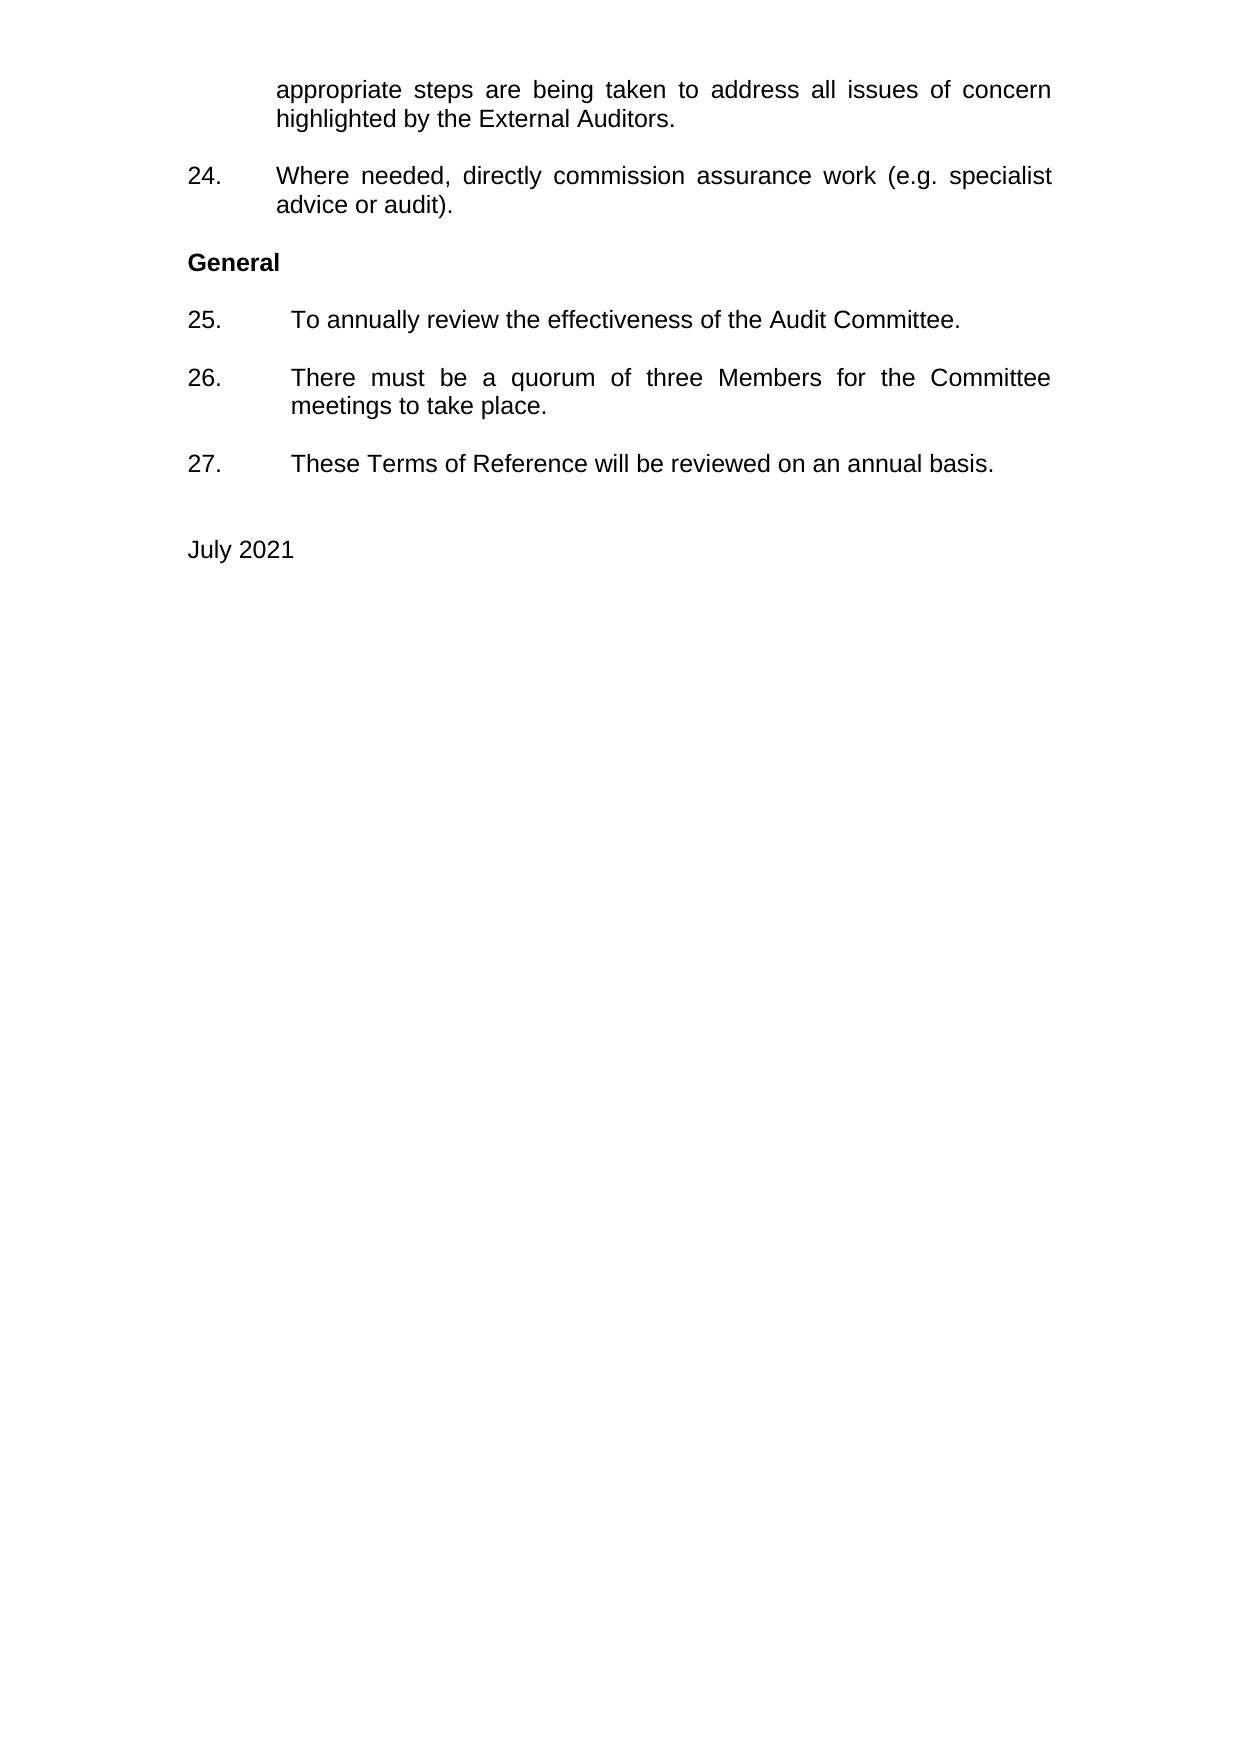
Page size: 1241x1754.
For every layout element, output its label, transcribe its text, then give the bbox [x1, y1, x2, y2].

text appropriate steps are being taken to address all issues of concern highlighted by the External Auditors. [187, 75, 1053, 132]
text July 2021 [187, 535, 1053, 564]
text 26. There must be a quorum of three Members for the Committee meetings to take place. [187, 362, 1053, 420]
text 24. Where needed, directly commission assurance work (e.g. specialist advice or audit). [187, 161, 1053, 219]
text 27. These Terms of Reference will be reviewed on an annual basis. [187, 449, 1053, 477]
text General [187, 247, 1053, 276]
text 25. To annually review the effectiveness of the Audit Committee. [187, 305, 1053, 334]
